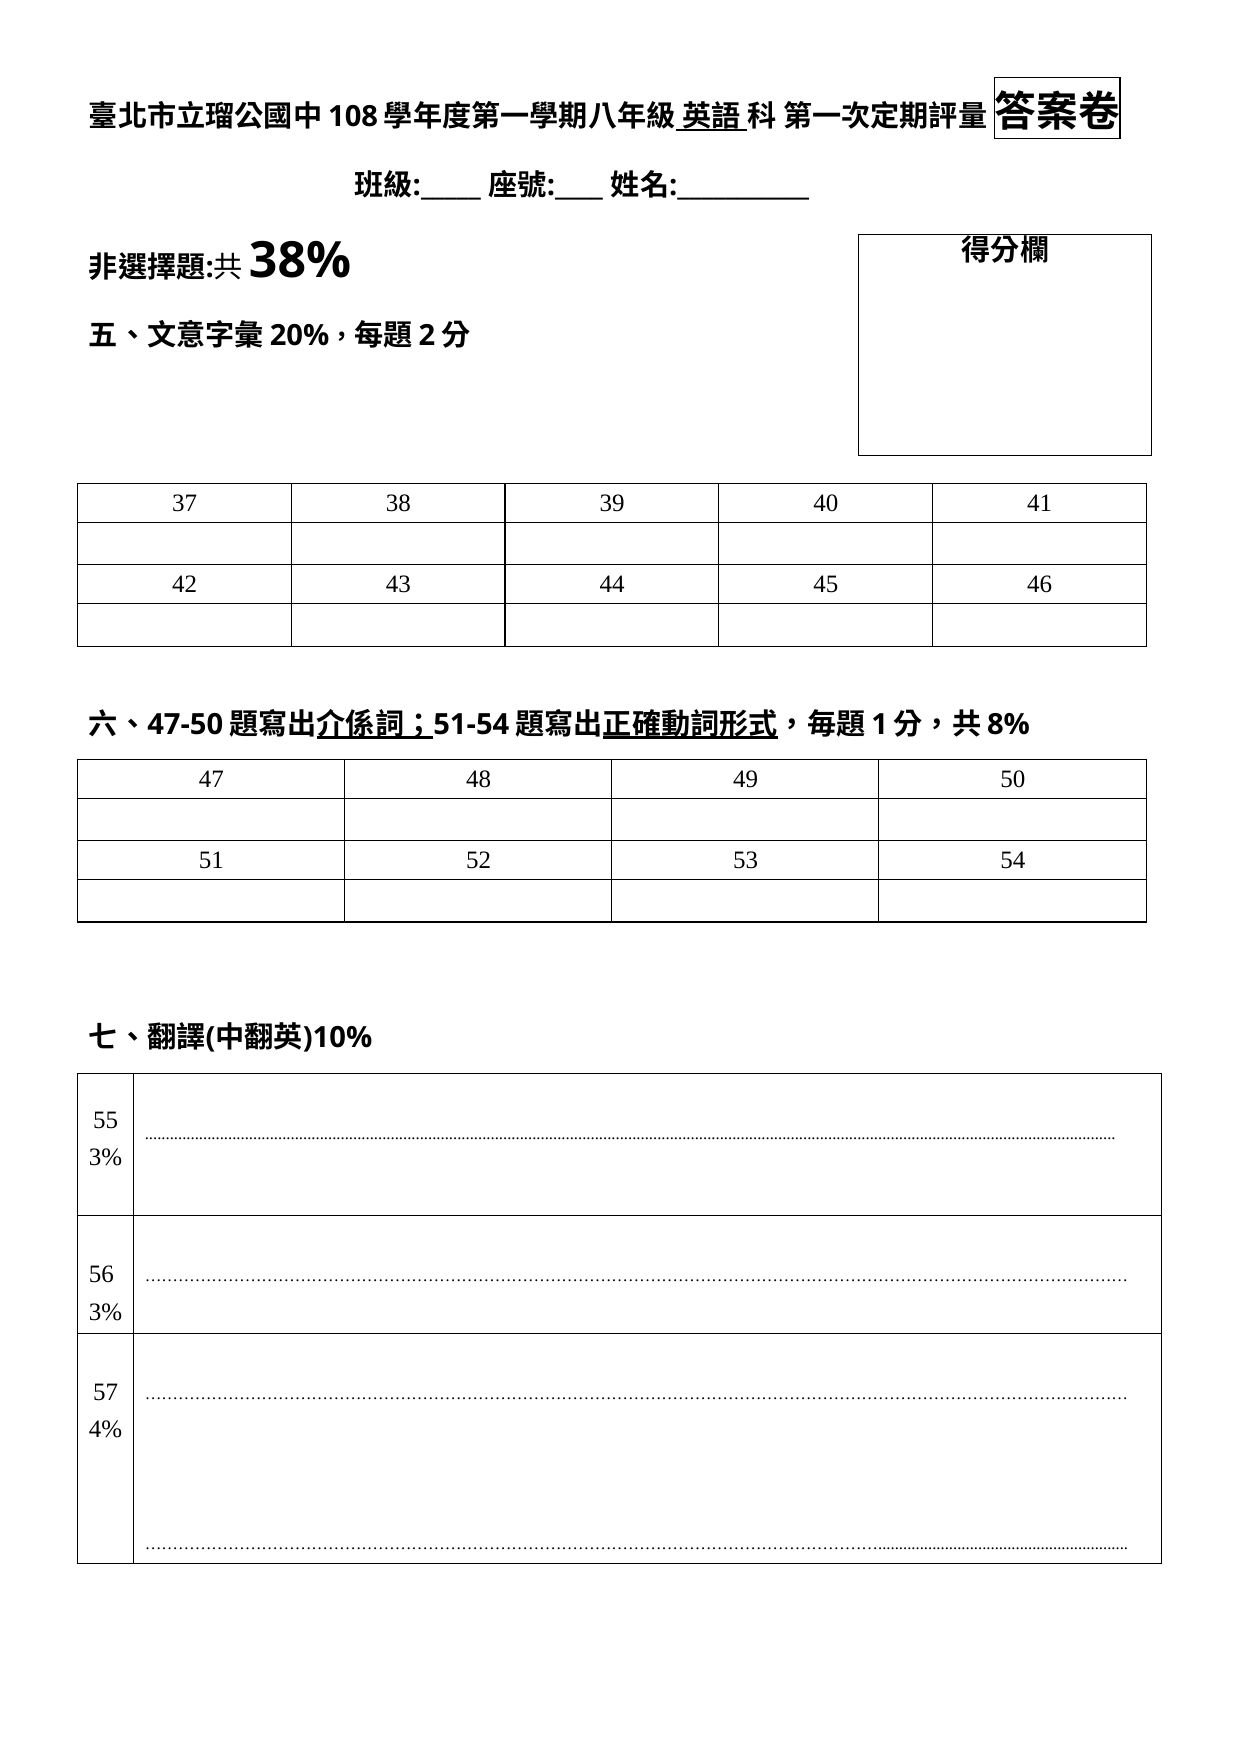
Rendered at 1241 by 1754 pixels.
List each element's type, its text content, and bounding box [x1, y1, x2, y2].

table_cell [612, 880, 878, 921]
table_header 50 [879, 760, 1146, 798]
table_header 55 3% [78, 1074, 133, 1215]
table_header 40 [719, 484, 932, 522]
table_header ......................................................................................................................................................................................................................................... [134, 1074, 1161, 1215]
table_cell [78, 604, 291, 646]
table_header 38 [292, 484, 504, 522]
table_cell [933, 523, 1146, 564]
table_cell [78, 799, 344, 840]
table_cell [292, 523, 504, 564]
table_cell 51 [78, 841, 344, 879]
table_header 得分欄 [859, 235, 1151, 455]
table_cell [78, 880, 344, 921]
text 五、文意字彙20%，每題2分 [89, 296, 858, 371]
table_cell 56 3% [78, 1216, 133, 1332]
table_cell 53 [612, 841, 878, 879]
table_header 48 [345, 760, 611, 798]
table_cell 45 [719, 565, 932, 603]
table_header 41 [933, 484, 1146, 522]
table_cell [719, 604, 932, 646]
table_cell 52 [345, 841, 611, 879]
table_cell [345, 799, 611, 840]
table_cell 57 4% [78, 1334, 133, 1563]
table_cell 54 [879, 841, 1146, 879]
text 非選擇題:共38% [89, 221, 1152, 296]
table_header 37 [78, 484, 291, 522]
table_cell 42 [78, 565, 291, 603]
table_cell 43 [292, 565, 504, 603]
text 臺北市立瑠公國中108學年度第一學期八年級 英語 科 第一次定期評量 答案卷 [89, 71, 1152, 146]
table_cell [879, 799, 1146, 840]
text 七、翻譯(中翻英)10% [89, 997, 1152, 1072]
table_header 47 [78, 760, 344, 798]
table_cell [292, 604, 504, 646]
table_cell [506, 523, 718, 564]
table_cell [506, 604, 718, 646]
table_header 39 [506, 484, 718, 522]
table_cell [612, 799, 878, 840]
table_cell [719, 523, 932, 564]
table_cell [78, 523, 291, 564]
text 班級:_____ 座號:____ 姓名:___________ [89, 146, 1152, 221]
table_cell …………………………………………………………………………………………………………………………………………………………… [134, 1216, 1161, 1332]
table_cell …………………………………………………………………………………………………………………………………………………………… ……………………………………………………………………………………………………………………............................................................ [134, 1334, 1161, 1563]
table_cell [879, 880, 1146, 921]
table_cell [345, 880, 611, 921]
table_cell 44 [506, 565, 718, 603]
table_cell 46 [933, 565, 1146, 603]
text 六、47-50題寫出介係詞；51-54題寫出正確動詞形式，毎題1分，共8% [89, 684, 1152, 759]
table_header 49 [612, 760, 878, 798]
table_cell [933, 604, 1146, 646]
